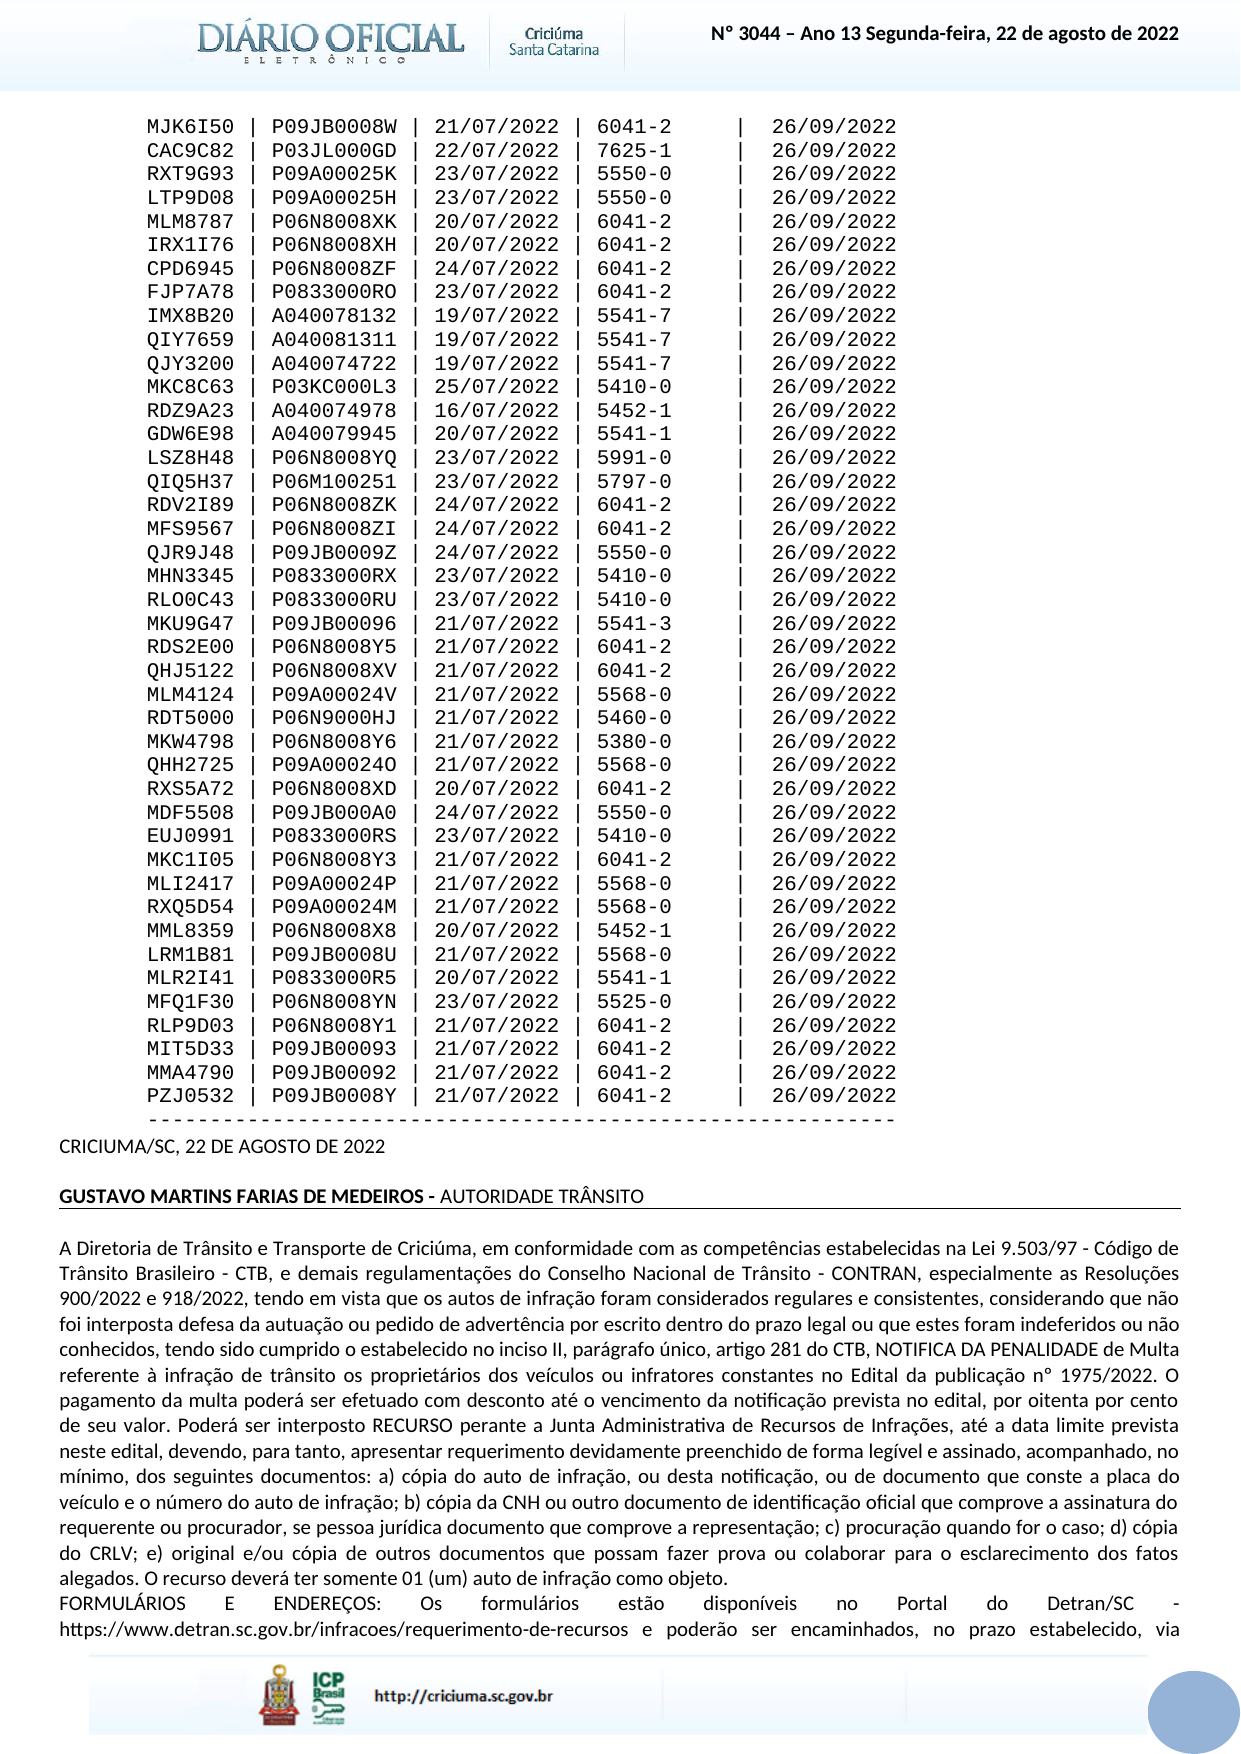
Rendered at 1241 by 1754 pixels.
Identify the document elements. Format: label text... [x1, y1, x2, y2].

text CAC9C82 | P03JL000GD | 22/07/2022 | 7625-1 | 26/09/2022 [59, 140, 1181, 163]
text QIQ5H37 | P06M100251 | 23/07/2022 | 5797-0 | 26/09/2022 [59, 471, 1181, 494]
text MHN3345 | P0833000RX | 23/07/2022 | 5410-0 | 26/09/2022 [59, 565, 1181, 589]
text IMX8B20 | A040078132 | 19/07/2022 | 5541-7 | 26/09/2022 [59, 305, 1181, 329]
text QHH2725 | P09A00024O | 21/07/2022 | 5568-0 | 26/09/2022 [59, 754, 1181, 778]
text MML8359 | P06N8008X8 | 20/07/2022 | 5452-1 | 26/09/2022 [59, 920, 1181, 944]
text GUSTAVO MARTINS FARIAS DE MEDEIROS - AUTORIDADE TRÂNSITO [59, 1159, 1181, 1208]
text RLP9D03 | P06N8008Y1 | 21/07/2022 | 6041-2 | 26/09/2022 [59, 1014, 1181, 1038]
text IRX1I76 | P06N8008XH | 20/07/2022 | 6041-2 | 26/09/2022 [59, 234, 1181, 258]
text GDW6E98 | A040079945 | 20/07/2022 | 5541-1 | 26/09/2022 [59, 423, 1181, 447]
text RDS2E00 | P06N8008Y5 | 21/07/2022 | 6041-2 | 26/09/2022 [59, 636, 1181, 660]
text QJY3200 | A040074722 | 19/07/2022 | 5541-7 | 26/09/2022 [59, 352, 1181, 376]
text FJP7A78 | P0833000RO | 23/07/2022 | 6041-2 | 26/09/2022 [59, 282, 1181, 305]
text LRM1B81 | P09JB0008U | 21/07/2022 | 5568-0 | 26/09/2022 [59, 944, 1181, 967]
text EUJ0991 | P0833000RS | 23/07/2022 | 5410-0 | 26/09/2022 [59, 825, 1181, 849]
text FORMULÁRIOS E ENDEREÇOS: Os formulários estão disponíveis no Portal do Detran/SC - https://www.detran.sc.gov.br/infracoes/requerimento-de-recursos e poderão ser encaminhados, no prazo estabelecido, via [59, 1591, 1181, 1641]
text RLO0C43 | P0833000RU | 23/07/2022 | 5410-0 | 26/09/2022 [59, 589, 1181, 613]
text CRICIUMA/SC, 22 DE AGOSTO DE 2022 [59, 1133, 1181, 1159]
text MKU9G47 | P09JB00096 | 21/07/2022 | 5541-3 | 26/09/2022 [59, 613, 1181, 636]
text RXT9G93 | P09A00025K | 23/07/2022 | 5550-0 | 26/09/2022 [59, 163, 1181, 187]
text CPD6945 | P06N8008ZF | 24/07/2022 | 6041-2 | 26/09/2022 [59, 258, 1181, 282]
text RDT5000 | P06N9000HJ | 21/07/2022 | 5460-0 | 26/09/2022 [59, 707, 1181, 731]
text MKW4798 | P06N8008Y6 | 21/07/2022 | 5380-0 | 26/09/2022 [59, 731, 1181, 754]
text MLI2417 | P09A00024P | 21/07/2022 | 5568-0 | 26/09/2022 [59, 873, 1181, 896]
text LSZ8H48 | P06N8008YQ | 23/07/2022 | 5991-0 | 26/09/2022 [59, 447, 1181, 471]
text MLM8787 | P06N8008XK | 20/07/2022 | 6041-2 | 26/09/2022 [59, 211, 1181, 234]
text QJR9J48 | P09JB0009Z | 24/07/2022 | 5550-0 | 26/09/2022 [59, 542, 1181, 565]
text MFQ1F30 | P06N8008YN | 23/07/2022 | 5525-0 | 26/09/2022 [59, 991, 1181, 1014]
text QIY7659 | A040081311 | 19/07/2022 | 5541-7 | 26/09/2022 [59, 329, 1181, 352]
text MIT5D33 | P09JB00093 | 21/07/2022 | 6041-2 | 26/09/2022 [59, 1038, 1181, 1062]
text MJK6I50 | P09JB0008W | 21/07/2022 | 6041-2 | 26/09/2022 [59, 116, 1181, 140]
text RXS5A72 | P06N8008XD | 20/07/2022 | 6041-2 | 26/09/2022 [59, 778, 1181, 802]
text MFS9567 | P06N8008ZI | 24/07/2022 | 6041-2 | 26/09/2022 [59, 518, 1181, 542]
text PZJ0532 | P09JB0008Y | 21/07/2022 | 6041-2 | 26/09/2022 [59, 1086, 1181, 1109]
text RXQ5D54 | P09A00024M | 21/07/2022 | 5568-0 | 26/09/2022 [59, 896, 1181, 920]
text ------------------------------------------------------------ [59, 1109, 1181, 1133]
text QHJ5122 | P06N8008XV | 21/07/2022 | 6041-2 | 26/09/2022 [59, 660, 1181, 683]
text MLM4124 | P09A00024V | 21/07/2022 | 5568-0 | 26/09/2022 [59, 683, 1181, 707]
text MKC1I05 | P06N8008Y3 | 21/07/2022 | 6041-2 | 26/09/2022 [59, 849, 1181, 873]
text LTP9D08 | P09A00025H | 23/07/2022 | 5550-0 | 26/09/2022 [59, 187, 1181, 211]
text MKC8C63 | P03KC000L3 | 25/07/2022 | 5410-0 | 26/09/2022 [59, 376, 1181, 400]
text RDV2I89 | P06N8008ZK | 24/07/2022 | 6041-2 | 26/09/2022 [59, 494, 1181, 518]
text A Diretoria de Trânsito e Transporte de Criciúma, em conformidade com as competências estabelecidas na Lei 9.503/97 - Código de Trânsito Brasileiro - CTB, e demais regulamentações do Conselho Nacional de Trânsito - CONTRAN, especialmente as Resoluções 900/2022 e 918/2022, tendo em vista que os autos de infração foram considerados regulares e consistentes, considerando que não foi interposta defesa da autuação ou pedido de advertência por escrito dentro do prazo legal ou que estes foram indeferidos ou não conhecidos, tendo sido cumprido o estabelecido no inciso II, parágrafo único, artigo 281 do CTB, NOTIFICA DA PENALIDADE de Multa referente à infração de trânsito os proprietários dos veículos ou infratores constantes no Edital da publicação nº 1975/2022. O pagamento da multa poderá ser efetuado com desconto até o vencimento da notificação prevista no edital, por oitenta por cento de seu valor. Poderá ser interposto RECURSO perante a Junta Administrativa de Recursos de Infrações, até a data limite prevista neste edital, devendo, para tanto, apresentar requerimento devidamente preenchido de forma legível e assinado, acompanhado, no mínimo, dos seguintes documentos: a) cópia do auto de infração, ou desta notificação, ou de documento que conste a placa do veículo e o número do auto de infração; b) cópia da CNH ou outro documento de identificação oficial que comprove a assinatura do requerente ou procurador, se pessoa jurídica documento que comprove a representação; c) procuração quando for o caso; d) cópia do CRLV; e) original e/ou cópia de outros documentos que possam fazer prova ou colaborar para o esclarecimento dos fatos alegados. O recurso deverá ter somente 01 (um) auto de infração como objeto. [59, 1235, 1181, 1591]
text MLR2I41 | P0833000R5 | 20/07/2022 | 5541-1 | 26/09/2022 [59, 967, 1181, 991]
text MDF5508 | P09JB000A0 | 24/07/2022 | 5550-0 | 26/09/2022 [59, 802, 1181, 825]
text MMA4790 | P09JB00092 | 21/07/2022 | 6041-2 | 26/09/2022 [59, 1062, 1181, 1086]
text RDZ9A23 | A040074978 | 16/07/2022 | 5452-1 | 26/09/2022 [59, 400, 1181, 423]
